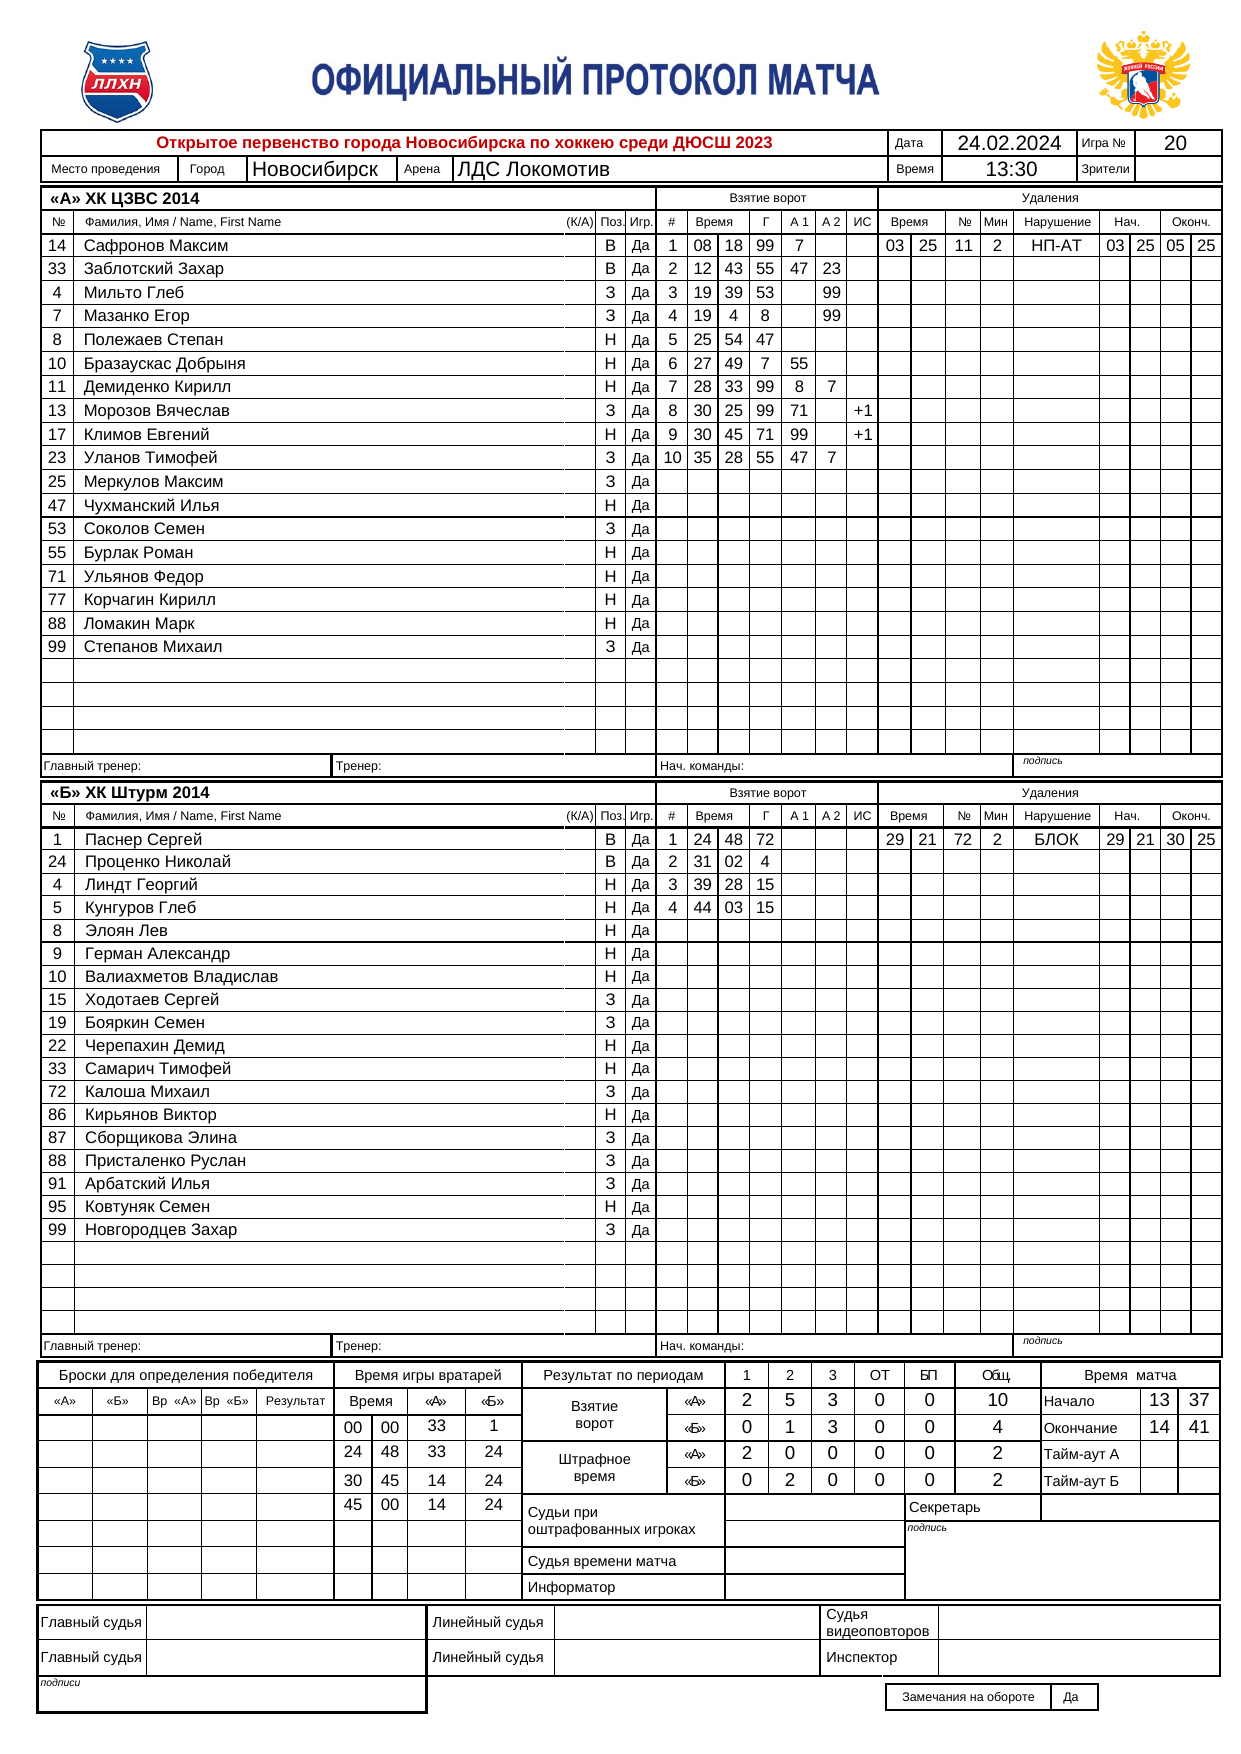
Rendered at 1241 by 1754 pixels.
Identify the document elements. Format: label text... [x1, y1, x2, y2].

table_cell Кунгуров Глеб [75, 896, 564, 918]
table_cell [1100, 874, 1129, 895]
table_cell 4 [750, 850, 781, 872]
table_cell [981, 1242, 1013, 1264]
table_cell Город [179, 157, 246, 181]
table_cell Ломакин Марк [74, 612, 564, 634]
table_cell [42, 1265, 74, 1287]
table_cell [750, 1035, 781, 1057]
table_cell [981, 1058, 1013, 1079]
table_cell Линейный судья [428, 1606, 554, 1639]
table_cell 15 [750, 874, 781, 895]
table_header 24.02.2024 [943, 131, 1076, 155]
table_cell 24 [42, 850, 74, 872]
table_cell Н [596, 328, 625, 351]
table_cell [750, 1219, 781, 1241]
table_cell [1100, 1104, 1129, 1126]
table_cell [879, 920, 910, 941]
table_cell 29 [879, 829, 910, 849]
table_cell [1161, 1035, 1190, 1057]
table_cell [688, 1196, 717, 1218]
table_cell 24 [466, 1441, 521, 1467]
table_cell [946, 328, 980, 351]
table_cell [981, 943, 1013, 964]
table_cell Начало [1042, 1389, 1140, 1413]
table_cell [1192, 494, 1221, 516]
table_cell [912, 588, 945, 611]
table_cell [657, 1265, 687, 1287]
table_cell [883, 1677, 1220, 1681]
table_cell [1014, 281, 1099, 303]
table_cell [782, 1150, 815, 1172]
table_cell [148, 1494, 201, 1520]
table_cell [1014, 1127, 1099, 1149]
table_cell [782, 565, 815, 587]
table_cell [565, 683, 595, 706]
table_cell [879, 1150, 910, 1172]
table_cell [912, 446, 945, 469]
table_cell Место проведения [42, 157, 177, 181]
table_cell 71 [750, 423, 781, 445]
table_cell 2 [981, 829, 1013, 849]
table_cell [1014, 943, 1099, 964]
table_cell [847, 446, 877, 469]
table_cell [1014, 1150, 1099, 1172]
table_cell [657, 1012, 687, 1033]
table_cell # [657, 805, 687, 826]
table_cell 53 [42, 518, 73, 540]
table_cell [1192, 281, 1221, 303]
table_cell [257, 1494, 333, 1520]
table_cell [879, 896, 910, 918]
table_cell [946, 470, 980, 493]
table_cell [847, 1311, 877, 1333]
table_cell [1161, 989, 1190, 1011]
table_cell [981, 612, 1013, 634]
table_cell Зрители [1078, 157, 1134, 181]
table_cell [565, 235, 595, 256]
table_cell [847, 943, 877, 964]
table_cell 2 [657, 850, 687, 872]
table_cell [816, 943, 846, 964]
table_cell 2 [726, 1389, 768, 1413]
table_cell Н [596, 541, 625, 564]
table_cell [565, 829, 595, 849]
table_cell [1131, 352, 1160, 374]
table_cell [93, 1521, 147, 1546]
table_cell [750, 470, 781, 493]
table_cell «А» [668, 1442, 724, 1467]
table_cell [93, 1547, 147, 1573]
table_cell [1014, 541, 1099, 564]
table_cell [816, 423, 846, 445]
table_cell [39, 1574, 92, 1599]
table_cell Элоян Лев [75, 920, 564, 941]
table_cell З [596, 1127, 625, 1149]
table_cell 00 [373, 1416, 407, 1440]
table_cell [847, 1173, 877, 1195]
table_cell [1100, 518, 1129, 540]
table_cell [879, 1219, 910, 1241]
table_cell [1131, 1127, 1160, 1149]
table_cell Арбатский Илья [75, 1173, 564, 1195]
table_cell [1100, 1288, 1129, 1310]
table_cell [847, 328, 877, 351]
table_cell [879, 257, 910, 280]
table_cell 22 [42, 1035, 74, 1057]
table_cell 14 [42, 235, 73, 256]
table_cell [847, 659, 877, 682]
table_cell [1161, 1311, 1190, 1333]
table_cell [944, 1265, 980, 1287]
table_cell [565, 1035, 595, 1057]
table_cell 15 [42, 989, 74, 1011]
table_cell [147, 1640, 425, 1675]
table_cell [1014, 730, 1099, 753]
table_cell 30 [1161, 829, 1190, 849]
table_cell [1131, 1035, 1160, 1057]
table_cell [688, 1150, 717, 1172]
table_cell З [596, 989, 625, 1011]
table_cell 17 [42, 423, 73, 445]
table_cell Герман Александр [75, 943, 564, 964]
table_cell [1192, 305, 1221, 327]
table_cell [1131, 920, 1160, 941]
table_cell [750, 920, 781, 941]
table_cell [847, 281, 877, 303]
table_cell [1042, 1495, 1219, 1520]
table_cell 77 [42, 588, 73, 611]
table_cell [879, 1058, 910, 1079]
table_cell [1131, 328, 1160, 351]
table_cell [373, 1574, 407, 1599]
table_cell [1192, 707, 1221, 729]
table_cell Новгородцев Захар [75, 1219, 564, 1241]
table_cell [1192, 683, 1221, 706]
table_cell [981, 257, 1013, 280]
table_cell [879, 1288, 910, 1310]
table_cell Фамилия, Имя / Name, First Name [75, 805, 565, 826]
table_cell «Б» [668, 1415, 724, 1440]
table_cell [981, 588, 1013, 611]
table_cell «Б» [668, 1468, 724, 1493]
table_cell Да [626, 1035, 655, 1057]
table_cell 35 [688, 446, 717, 469]
table_cell [1100, 1012, 1129, 1033]
table_cell [981, 352, 1013, 374]
table_cell [688, 1219, 717, 1241]
table_cell [946, 730, 980, 753]
table_cell [1192, 1173, 1221, 1195]
table_cell 13 [1141, 1389, 1177, 1413]
table_cell [657, 707, 687, 729]
table_cell [847, 588, 877, 611]
table_cell [981, 896, 1013, 918]
table_cell [565, 494, 595, 516]
table_header 2 [769, 1363, 811, 1387]
table_cell [1192, 659, 1221, 682]
table_cell 45 [335, 1494, 371, 1520]
table_cell [626, 730, 655, 753]
table_cell [912, 376, 945, 398]
table_cell Да [626, 518, 655, 540]
table_cell [912, 1127, 943, 1149]
table_cell [1100, 636, 1129, 658]
table_cell 95 [42, 1196, 74, 1218]
table_cell Линдт Георгий [75, 874, 564, 895]
table_cell [816, 896, 846, 918]
table_cell [1014, 1288, 1099, 1310]
table_cell [816, 966, 846, 987]
table_cell 23 [816, 257, 846, 280]
table_cell [565, 281, 595, 303]
table_cell [750, 659, 781, 682]
table_cell [688, 707, 717, 729]
table_cell [847, 829, 877, 849]
table_header Открытое первенство города Новосибирска по хоккею среди ДЮСШ 2023 [42, 131, 887, 155]
table_cell [1131, 1081, 1160, 1103]
table_cell [750, 1058, 781, 1079]
table_cell [946, 494, 980, 516]
table_cell [946, 612, 980, 634]
table_cell [719, 1150, 749, 1172]
table_cell [74, 659, 564, 682]
table_cell 99 [782, 423, 815, 445]
table_cell [1161, 943, 1190, 964]
table_cell Главный тренер: [42, 1335, 330, 1356]
table_cell [816, 1196, 846, 1218]
table_cell Да [626, 1150, 655, 1172]
table_cell [782, 874, 815, 895]
table_cell [719, 683, 749, 706]
table_cell [1192, 1012, 1221, 1033]
table_cell Мин [981, 805, 1013, 826]
table_cell [626, 707, 655, 729]
table_cell «А» [408, 1389, 465, 1413]
table_cell Н [596, 565, 625, 587]
table_cell [1161, 1058, 1190, 1079]
table_cell [879, 659, 910, 682]
table_cell [912, 730, 945, 753]
table_cell [74, 707, 564, 729]
table_header Дата [889, 131, 941, 155]
table_cell [1014, 470, 1099, 493]
table_cell [1161, 966, 1190, 987]
table_cell [596, 1288, 625, 1310]
table_cell [719, 565, 749, 587]
table_header 1 [726, 1363, 768, 1387]
table_cell [944, 1196, 980, 1218]
table_cell [847, 1288, 877, 1310]
table_cell [719, 1196, 749, 1218]
table_cell [719, 1012, 749, 1033]
table_cell Н [596, 494, 625, 516]
table_cell [879, 1127, 910, 1149]
table_cell [1014, 707, 1099, 729]
table_cell [688, 1104, 717, 1126]
table_cell 8 [42, 920, 74, 941]
table_cell [1100, 1196, 1129, 1218]
table_cell [946, 305, 980, 327]
table_cell [816, 829, 846, 849]
table_cell [1131, 1265, 1160, 1287]
table_cell [1161, 1265, 1190, 1287]
table_cell [816, 1127, 846, 1149]
table_cell [912, 518, 945, 540]
table_cell Да [626, 376, 655, 398]
table_cell Н [596, 376, 625, 398]
table_cell [847, 1196, 877, 1218]
table_cell [816, 494, 846, 516]
table_cell Тайм-аут А [1042, 1441, 1140, 1467]
table_cell [816, 920, 846, 941]
table_cell Ульянов Федор [74, 565, 564, 587]
table_cell [879, 943, 910, 964]
table_cell [565, 1012, 595, 1033]
table_cell [1161, 612, 1190, 634]
table_cell [719, 707, 749, 729]
table_cell [1161, 896, 1190, 918]
table_cell [981, 850, 1013, 872]
table_cell [726, 1575, 904, 1599]
table_cell [657, 943, 687, 964]
table_cell [719, 966, 749, 987]
table_cell [1131, 257, 1160, 280]
table_cell [657, 565, 687, 587]
table_cell [750, 707, 781, 729]
table_cell [657, 1104, 687, 1126]
table_cell [42, 659, 73, 682]
table_cell [1131, 659, 1160, 682]
table_cell ИС [847, 211, 877, 233]
table_cell [1014, 494, 1099, 516]
table_cell [688, 1127, 717, 1149]
table_cell [1100, 920, 1129, 941]
table_cell [1100, 1150, 1129, 1172]
table_cell [565, 305, 595, 327]
table_cell [565, 1127, 595, 1149]
table_cell 2 [726, 1442, 768, 1467]
table_cell [688, 541, 717, 564]
table_cell [1100, 565, 1129, 587]
table_cell [782, 518, 815, 540]
table_header Замечания на обороте [887, 1685, 1050, 1709]
table_cell [750, 1173, 781, 1195]
table_cell [750, 518, 781, 540]
table_cell [688, 966, 717, 987]
table_cell [847, 874, 877, 895]
table_cell Сафронов Максим [74, 235, 564, 256]
table_cell [596, 707, 625, 729]
table_cell [1131, 1150, 1160, 1172]
table_cell Нач. [1100, 805, 1160, 826]
table_cell 00 [335, 1416, 371, 1440]
table_cell [688, 730, 717, 753]
table_cell [408, 1521, 465, 1546]
table_cell [912, 1242, 943, 1264]
table_cell [719, 1265, 749, 1287]
table_cell [816, 1150, 846, 1172]
table_cell [719, 1104, 749, 1126]
table_cell 47 [782, 257, 815, 280]
table_cell [408, 1547, 465, 1573]
table_cell [1161, 446, 1190, 469]
table_cell [148, 1416, 201, 1440]
table_cell [1192, 541, 1221, 564]
table_cell [879, 966, 910, 987]
table_cell [1161, 470, 1190, 493]
table_cell [1131, 1288, 1160, 1310]
table_cell 10 [956, 1389, 1040, 1413]
table_cell [981, 966, 1013, 987]
table_cell 55 [42, 541, 73, 564]
table_cell [750, 1265, 781, 1287]
table_cell [1161, 874, 1190, 895]
table_cell [1161, 1173, 1190, 1195]
table_cell [1141, 1468, 1177, 1493]
table_cell 4 [657, 896, 687, 918]
table_cell [1161, 1104, 1190, 1126]
table_cell [657, 659, 687, 682]
table_cell [981, 281, 1013, 303]
table_cell [1100, 850, 1129, 872]
table_cell [879, 470, 910, 493]
table_cell [981, 446, 1013, 469]
table_cell Окончание [1042, 1415, 1140, 1440]
table_cell [565, 1104, 595, 1126]
table_cell [688, 1288, 717, 1310]
table_cell Н [596, 920, 625, 941]
table_cell [946, 541, 980, 564]
table_cell [1100, 707, 1129, 729]
table_cell [1192, 1196, 1221, 1218]
table_cell [75, 1265, 564, 1287]
table_cell [39, 1521, 92, 1546]
table_cell [1192, 730, 1221, 753]
table_cell [202, 1441, 256, 1467]
table_cell [939, 1640, 1219, 1675]
table_cell Главный судья [39, 1640, 146, 1675]
table_cell [816, 683, 846, 706]
table_cell [596, 730, 625, 753]
table_cell Заблотский Захар [74, 257, 564, 280]
table_cell [1014, 612, 1099, 634]
table_cell [565, 896, 595, 918]
table_cell 47 [750, 328, 781, 351]
table_cell [719, 494, 749, 516]
table_cell 4 [42, 281, 73, 303]
table_cell 5 [42, 896, 74, 918]
table_cell [750, 683, 781, 706]
table_cell [565, 423, 595, 445]
table_cell [912, 281, 945, 303]
table_cell [847, 1104, 877, 1126]
table_cell Результат [257, 1389, 333, 1413]
table_cell [1100, 305, 1129, 327]
table_cell 21 [1131, 829, 1160, 849]
table_cell [565, 1081, 595, 1103]
table_cell Главный судья [39, 1606, 146, 1639]
table_cell подпись [1014, 755, 1221, 776]
table_cell [816, 874, 846, 895]
table_cell [257, 1416, 333, 1440]
table_cell 24 [466, 1468, 521, 1493]
table_cell 41 [1179, 1415, 1219, 1440]
table_cell [1014, 1242, 1099, 1264]
table_cell [1100, 376, 1129, 398]
table_cell [1014, 328, 1099, 351]
table_cell [688, 494, 717, 516]
table_cell Время [688, 805, 749, 826]
table_cell [1192, 943, 1221, 964]
table_cell [1131, 281, 1160, 303]
table_cell 2 [956, 1442, 1040, 1467]
table_cell [202, 1521, 256, 1546]
table_cell [782, 920, 815, 941]
table_cell 0 [905, 1415, 954, 1440]
table_cell [1014, 1311, 1099, 1333]
table_cell Секретарь [906, 1495, 1040, 1520]
table_cell 30 [688, 399, 717, 422]
table_cell 48 [719, 829, 749, 849]
table_cell [657, 1173, 687, 1195]
table_cell [596, 683, 625, 706]
table_cell З [596, 1081, 625, 1103]
table_cell Да [626, 470, 655, 493]
table_cell [565, 989, 595, 1011]
table_cell [719, 612, 749, 634]
table_cell Да [626, 850, 655, 872]
table_cell [1192, 470, 1221, 493]
table_cell [816, 328, 846, 351]
table_cell 99 [42, 1219, 74, 1241]
table_cell 0 [726, 1468, 768, 1493]
table_cell [912, 305, 945, 327]
table_cell Время [688, 211, 749, 233]
table_cell [565, 1058, 595, 1079]
table_cell [657, 518, 687, 540]
table_cell 30 [688, 423, 717, 445]
table_cell Г [750, 805, 781, 826]
table_cell [944, 943, 980, 964]
table_cell [782, 659, 815, 682]
table_cell [1014, 1012, 1099, 1033]
table_cell [688, 1035, 717, 1057]
table_cell [944, 1173, 980, 1195]
table_cell [912, 541, 945, 564]
table_cell [816, 659, 846, 682]
table_cell 37 [1179, 1389, 1219, 1413]
table_cell [1131, 943, 1160, 964]
table_cell [981, 305, 1013, 327]
table_cell Валиахметов Владислав [75, 966, 564, 987]
table_cell [912, 1058, 943, 1079]
table_cell [1131, 1012, 1160, 1033]
table_cell 19 [688, 305, 717, 327]
table_cell [1014, 896, 1099, 918]
table_cell [912, 1173, 943, 1195]
table_cell [782, 850, 815, 872]
table_cell Климов Евгений [74, 423, 564, 445]
table_cell подпись [1014, 1335, 1221, 1356]
table_cell 53 [750, 281, 781, 303]
table_cell Вр «Б» [202, 1389, 256, 1413]
table_cell [1161, 920, 1190, 941]
table_cell Да [626, 588, 655, 611]
table_cell [879, 1081, 910, 1103]
table_cell [1161, 518, 1190, 540]
table_cell 25 [719, 399, 749, 422]
table_cell [944, 1035, 980, 1057]
table_cell Чухманский Илья [74, 494, 564, 516]
table_cell [1014, 305, 1099, 327]
table_cell [373, 1547, 407, 1573]
table_cell [816, 989, 846, 1011]
table_cell 39 [688, 874, 717, 895]
table_cell [657, 989, 687, 1011]
table_cell [782, 1127, 815, 1149]
table_cell Ковтуняк Семен [75, 1196, 564, 1218]
table_cell Да [626, 1081, 655, 1103]
table_header Общ. [956, 1363, 1040, 1387]
table_cell [879, 636, 910, 658]
table_cell 1 [769, 1415, 811, 1440]
table_cell [912, 874, 943, 895]
table_cell 0 [855, 1468, 904, 1493]
table_cell З [596, 1219, 625, 1241]
table_cell [946, 707, 980, 729]
table_cell [1100, 683, 1129, 706]
table_cell [750, 1311, 781, 1333]
table_cell [688, 565, 717, 587]
table_cell [565, 470, 595, 493]
table_cell [847, 612, 877, 634]
table_cell [626, 1242, 655, 1264]
table_cell [93, 1468, 147, 1493]
table_cell [1131, 874, 1160, 895]
table_cell Тренер: [333, 1335, 655, 1356]
table_cell 99 [750, 399, 781, 422]
table_cell [912, 1035, 943, 1057]
table_cell [39, 1494, 92, 1520]
table_cell 72 [750, 829, 781, 849]
table_header Время матча [1042, 1363, 1219, 1387]
table_cell [565, 730, 595, 753]
table_cell [1014, 446, 1099, 469]
table_cell [1100, 659, 1129, 682]
table_cell З [596, 281, 625, 303]
table_cell [565, 920, 595, 941]
table_cell Нач. [1100, 211, 1160, 233]
table_cell Да [626, 541, 655, 564]
table_cell +1 [847, 423, 877, 445]
table_cell [202, 1574, 256, 1599]
table_cell Калоша Михаил [75, 1081, 564, 1103]
table_cell 0 [855, 1415, 904, 1440]
table_cell [719, 920, 749, 941]
table_cell Взятие ворот [523, 1389, 666, 1440]
table_cell [555, 1640, 819, 1675]
table_cell [657, 1288, 687, 1310]
table_cell [688, 1012, 717, 1033]
table_cell 88 [42, 1150, 74, 1172]
table_cell [1192, 989, 1221, 1011]
table_cell [981, 1288, 1013, 1310]
table_cell [408, 1574, 465, 1599]
table_cell [74, 683, 564, 706]
table_cell [879, 1265, 910, 1287]
table_cell [1100, 446, 1129, 469]
table_cell Нач. команды: [657, 755, 1012, 776]
table_cell [782, 328, 815, 351]
table_cell З [596, 1173, 625, 1195]
table_cell [1141, 1441, 1177, 1467]
table_cell [946, 588, 980, 611]
table_cell [657, 1150, 687, 1172]
table_cell [1014, 989, 1099, 1011]
table_cell Мин [981, 211, 1013, 233]
table_cell [688, 1081, 717, 1103]
table_cell [816, 518, 846, 540]
table_cell 4 [657, 305, 687, 327]
table_cell [879, 588, 910, 611]
table_cell [750, 494, 781, 516]
table_cell [912, 850, 943, 872]
table_cell [257, 1468, 333, 1493]
table_cell [1192, 850, 1221, 872]
table_cell [912, 494, 945, 516]
table_cell 7 [816, 376, 846, 398]
table_cell [981, 328, 1013, 351]
table_cell [981, 1265, 1013, 1287]
table_cell [688, 1173, 717, 1195]
table_cell [782, 943, 815, 964]
table_cell 25 [912, 235, 945, 256]
table_cell [657, 494, 687, 516]
table_cell [1179, 1468, 1219, 1493]
table_cell 25 [1131, 235, 1160, 256]
table_cell ИС [847, 805, 877, 826]
table_cell № [42, 805, 74, 826]
table_cell [596, 1311, 625, 1333]
table_cell # [657, 211, 687, 233]
table_cell [1192, 399, 1221, 422]
table_cell Н [596, 1104, 625, 1126]
table_cell [1014, 966, 1099, 987]
table_cell [782, 1288, 815, 1310]
table_cell [657, 636, 687, 658]
table_cell [1161, 1127, 1190, 1149]
table_cell [750, 565, 781, 587]
table_cell Время [879, 211, 945, 233]
table_cell [1100, 966, 1129, 987]
table_cell [847, 518, 877, 540]
table_cell [1161, 376, 1190, 398]
table_cell 25 [42, 470, 73, 493]
table_cell Игр. [626, 211, 655, 233]
table_cell Морозов Вячеслав [74, 399, 564, 422]
table_cell [1100, 588, 1129, 611]
table_cell [148, 1521, 201, 1546]
table_cell Да [626, 423, 655, 445]
table_cell [1014, 920, 1099, 941]
table_cell [335, 1547, 371, 1573]
table_header Броски для определения победителя [39, 1363, 333, 1387]
table_cell [782, 470, 815, 493]
table_cell [719, 518, 749, 540]
table_cell [946, 518, 980, 540]
table_cell [1014, 399, 1099, 422]
table_cell [981, 730, 1013, 753]
table_cell [912, 659, 945, 682]
table_cell 0 [812, 1442, 854, 1467]
table_cell Бурлак Роман [74, 541, 564, 564]
table_cell [944, 1219, 980, 1241]
table_cell [816, 850, 846, 872]
table_cell [719, 1219, 749, 1241]
table_cell [202, 1416, 256, 1440]
table_cell Уланов Тимофей [74, 446, 564, 469]
table_cell 7 [782, 235, 815, 256]
table_cell [879, 328, 910, 351]
table_cell 8 [782, 376, 815, 398]
table_cell [750, 730, 781, 753]
table_cell 19 [688, 281, 717, 303]
table_cell [816, 1012, 846, 1033]
table_cell [1131, 1104, 1160, 1126]
table_cell [1192, 612, 1221, 634]
table_cell [1161, 707, 1190, 729]
table_cell [1161, 1196, 1190, 1218]
table_cell [1100, 612, 1129, 634]
table_cell [912, 328, 945, 351]
table_cell 3 [657, 281, 687, 303]
table_cell НП-АТ [1014, 235, 1099, 256]
table_cell Н [596, 966, 625, 987]
table_cell [944, 989, 980, 1011]
table_cell 00 [373, 1494, 407, 1520]
table_cell [719, 1311, 749, 1333]
table_cell [657, 1058, 687, 1079]
table_cell Судья видеоповторов [821, 1606, 938, 1639]
table_cell 4 [42, 874, 74, 895]
table_cell 08 [688, 235, 717, 256]
table_cell [1192, 423, 1221, 445]
table_cell [1131, 612, 1160, 634]
table_cell [981, 1012, 1013, 1033]
table_cell [1014, 874, 1099, 895]
table_cell Тайм-аут Б [1042, 1468, 1140, 1493]
table_cell [981, 494, 1013, 516]
table_cell 31 [688, 850, 717, 872]
table_cell 21 [912, 829, 943, 849]
table_cell [688, 1311, 717, 1333]
table_cell [847, 565, 877, 587]
table_cell 99 [750, 235, 781, 256]
table_cell [912, 896, 943, 918]
table_cell [782, 612, 815, 634]
table_cell [565, 1288, 595, 1310]
table_cell [946, 257, 980, 280]
table_cell [944, 1311, 980, 1333]
table_cell [74, 730, 564, 753]
table_cell [565, 1242, 595, 1264]
table_cell 05 [1161, 235, 1190, 256]
table_cell [981, 920, 1013, 941]
table_cell 24 [466, 1494, 521, 1520]
table_header 20 [1136, 131, 1221, 155]
table_cell [719, 659, 749, 682]
table_cell Н [596, 896, 625, 918]
table_cell [39, 1416, 92, 1440]
table_cell [879, 423, 910, 445]
table_cell [1014, 257, 1099, 280]
table_cell подписи [39, 1677, 425, 1711]
table_cell [782, 541, 815, 564]
table_cell 03 [719, 896, 749, 918]
table_cell [626, 1265, 655, 1287]
table_cell [912, 989, 943, 1011]
table_cell [1192, 1081, 1221, 1103]
table_cell 3 [812, 1415, 854, 1440]
table_cell [1192, 920, 1221, 941]
table_cell [1131, 446, 1160, 469]
table_cell 2 [956, 1468, 1040, 1493]
table_cell [912, 352, 945, 374]
table_cell [879, 541, 910, 564]
table_cell [335, 1574, 371, 1599]
table_cell [912, 423, 945, 445]
table_cell [879, 707, 910, 729]
table_cell 45 [373, 1468, 407, 1493]
table_cell [565, 659, 595, 682]
table_cell [1131, 1058, 1160, 1079]
table_cell [39, 1441, 92, 1467]
table_cell Мазанко Егор [74, 305, 564, 327]
table_cell [626, 1311, 655, 1333]
table_cell [1131, 707, 1160, 729]
table_header «А» ХК ЦЗВС 2014 [42, 188, 655, 209]
table_cell Мильто Глеб [74, 281, 564, 303]
table_cell [335, 1521, 371, 1546]
table_cell [816, 588, 846, 611]
table_cell [816, 541, 846, 564]
table_cell Паснер Сергей [75, 829, 564, 849]
table_cell [75, 1311, 564, 1333]
table_cell [946, 352, 980, 374]
table_cell [981, 1150, 1013, 1172]
table_cell 54 [719, 328, 749, 351]
table_cell [981, 423, 1013, 445]
table_cell Да [626, 235, 655, 256]
table_cell [1100, 399, 1129, 422]
table_cell Новосибирск [248, 157, 396, 181]
table_cell [816, 352, 846, 374]
table_cell 1 [42, 829, 74, 849]
table_cell Н [596, 588, 625, 611]
table_cell Ходотаев Сергей [75, 989, 564, 1011]
table_cell Да [626, 896, 655, 918]
table_cell 7 [816, 446, 846, 469]
table_cell [847, 896, 877, 918]
table_cell [1192, 1288, 1221, 1310]
table_cell 03 [879, 235, 910, 256]
table_cell [944, 1127, 980, 1149]
table_cell [816, 1058, 846, 1079]
table_cell [657, 470, 687, 493]
table_cell [981, 1127, 1013, 1149]
table_cell [879, 518, 910, 540]
table_cell [879, 989, 910, 1011]
table_cell 48 [373, 1441, 407, 1467]
table_cell [750, 989, 781, 1011]
table_cell [946, 446, 980, 469]
table_cell Да [626, 636, 655, 658]
table_cell [879, 446, 910, 469]
table_cell [202, 1494, 256, 1520]
table_cell [75, 1288, 564, 1310]
table_cell З [596, 399, 625, 422]
table_cell Главный тренер: [42, 755, 330, 776]
table_cell [39, 1547, 92, 1573]
table_cell 12 [688, 257, 717, 280]
table_cell [879, 281, 910, 303]
table_cell БЛОК [1014, 829, 1099, 849]
table_cell [847, 305, 877, 327]
table_cell [1161, 1081, 1190, 1103]
table_cell 30 [335, 1468, 371, 1493]
table_cell [981, 1081, 1013, 1103]
table_cell [719, 1288, 749, 1310]
table_cell [946, 423, 980, 445]
table_cell [1100, 1311, 1129, 1333]
table_cell 55 [750, 446, 781, 469]
table_cell 1 [657, 235, 687, 256]
table_cell [1131, 850, 1160, 872]
table_cell 02 [719, 850, 749, 872]
table_cell (К/А) [565, 211, 595, 233]
table_cell [879, 730, 910, 753]
table_cell Самарич Тимофей [75, 1058, 564, 1079]
table_cell [782, 1311, 815, 1333]
table_cell [1161, 659, 1190, 682]
table_cell [879, 399, 910, 422]
table_cell [1131, 1196, 1160, 1218]
table_cell [93, 1494, 147, 1520]
table_cell [847, 636, 877, 658]
table_cell [688, 683, 717, 706]
table_cell [257, 1441, 333, 1467]
table_cell [688, 518, 717, 540]
table_cell [565, 874, 595, 895]
table_cell [1100, 1219, 1129, 1241]
table_cell «А» [39, 1389, 92, 1413]
table_cell [257, 1574, 333, 1599]
table_cell [1100, 943, 1129, 964]
table_cell 28 [688, 376, 717, 398]
table_cell 71 [782, 399, 815, 422]
table_cell [1014, 1196, 1099, 1218]
table_cell 3 [657, 874, 687, 895]
table_cell «Б» [93, 1389, 147, 1413]
table_cell [688, 470, 717, 493]
table_cell [981, 659, 1013, 682]
table_cell [565, 376, 595, 398]
table_cell [719, 1035, 749, 1057]
table_cell [726, 1548, 904, 1573]
table_cell 0 [855, 1389, 904, 1413]
table_cell [1131, 1311, 1160, 1333]
table_cell [816, 1242, 846, 1264]
table_cell [912, 257, 945, 280]
table_cell 7 [750, 352, 781, 374]
table_cell [946, 659, 980, 682]
table_cell [939, 1606, 1219, 1639]
table_cell [944, 1242, 980, 1264]
table_cell [847, 1081, 877, 1103]
table_cell Корчагин Кирилл [74, 588, 564, 611]
table_cell [657, 1219, 687, 1241]
table_cell [147, 1606, 425, 1639]
table_cell [1192, 1058, 1221, 1079]
table_cell [1014, 1058, 1099, 1079]
table_header «Б» ХК Штурм 2014 [42, 783, 655, 803]
table_cell 43 [719, 257, 749, 280]
table_cell [1192, 896, 1221, 918]
table_cell [565, 352, 595, 374]
table_cell [565, 1196, 595, 1218]
table_cell Присталенко Руслан [75, 1150, 564, 1172]
table_cell 28 [719, 874, 749, 895]
table_cell [750, 1288, 781, 1310]
table_cell [688, 943, 717, 964]
table_cell [816, 399, 846, 422]
table_cell 72 [944, 829, 980, 849]
table_cell Н [596, 423, 625, 445]
table_cell [555, 1606, 819, 1639]
table_cell [1100, 1127, 1129, 1149]
table_cell [1131, 541, 1160, 564]
table_cell [565, 636, 595, 658]
table_cell 33 [719, 376, 749, 398]
table_cell Бразаускас Добрыня [74, 352, 564, 374]
table_cell Да [626, 352, 655, 374]
table_cell 0 [905, 1468, 954, 1493]
table_cell З [596, 518, 625, 540]
table_cell 11 [42, 376, 73, 398]
table_cell 13:30 [943, 157, 1076, 181]
table_cell [719, 1173, 749, 1195]
table_cell [782, 1104, 815, 1126]
table_cell [1192, 446, 1221, 469]
table_cell [944, 1012, 980, 1033]
table_cell [1014, 1173, 1099, 1195]
table_cell [1192, 1311, 1221, 1333]
table_cell [1100, 352, 1129, 374]
table_cell 87 [42, 1127, 74, 1149]
table_cell [1161, 1288, 1190, 1310]
table_cell [847, 470, 877, 493]
table_cell Кирьянов Виктор [75, 1104, 564, 1126]
table_cell [847, 376, 877, 398]
table_cell Да [626, 494, 655, 516]
table_cell [912, 920, 943, 941]
table_cell [816, 1265, 846, 1287]
table_cell [1161, 850, 1190, 872]
table_cell Оконч. [1161, 805, 1221, 826]
table_cell [981, 376, 1013, 398]
table_cell Тренер: [333, 755, 655, 776]
table_cell [816, 1219, 846, 1241]
table_header Результат по периодам [523, 1363, 724, 1387]
table_cell [981, 874, 1013, 895]
table_cell [847, 494, 877, 516]
table_cell [981, 707, 1013, 729]
table_cell [719, 943, 749, 964]
table_cell [912, 1104, 943, 1126]
table_cell [782, 1035, 815, 1057]
table_cell [1192, 1265, 1221, 1287]
table_cell [1192, 1035, 1221, 1057]
table_cell 25 [1192, 235, 1221, 256]
table_header ОТ [855, 1363, 904, 1387]
table_cell [750, 1150, 781, 1172]
table_cell [688, 1265, 717, 1287]
table_cell Полежаев Степан [74, 328, 564, 351]
table_cell [981, 399, 1013, 422]
table_cell Черепахин Демид [75, 1035, 564, 1057]
table_cell [1161, 1150, 1190, 1172]
table_cell 03 [1100, 235, 1129, 256]
table_cell [1014, 850, 1099, 872]
table_cell [912, 1219, 943, 1241]
table_cell В [596, 829, 625, 849]
table_cell [912, 1265, 943, 1287]
table_cell [1131, 565, 1160, 587]
table_cell [981, 636, 1013, 658]
table_cell [981, 683, 1013, 706]
table_cell Да [626, 328, 655, 351]
table_cell [750, 1081, 781, 1103]
table_cell Время [335, 1389, 407, 1413]
table_cell [1131, 423, 1160, 445]
table_cell [847, 257, 877, 280]
table_cell «Б » [466, 1389, 521, 1413]
table_cell 99 [42, 636, 73, 658]
table_cell [1161, 1012, 1190, 1033]
table_cell Информатор [523, 1575, 724, 1599]
table_cell [847, 1219, 877, 1241]
table_cell [657, 1035, 687, 1057]
table_cell [1100, 1173, 1129, 1195]
table_cell [1100, 257, 1129, 280]
table_cell 99 [816, 281, 846, 303]
table_cell [719, 588, 749, 611]
table_header Удаления [879, 188, 1221, 209]
table_cell [1131, 588, 1160, 611]
table_cell Демиденко Кирилл [74, 376, 564, 398]
table_cell [847, 352, 877, 374]
table_cell 0 [855, 1442, 904, 1467]
table_cell [816, 1104, 846, 1126]
table_cell № [944, 805, 980, 826]
table_cell [1100, 1035, 1129, 1057]
table_cell [688, 659, 717, 682]
table_cell [1161, 281, 1190, 303]
table_cell 25 [688, 328, 717, 351]
table_cell [1100, 423, 1129, 445]
table_cell [565, 1219, 595, 1241]
table_cell З [596, 470, 625, 493]
table_cell [1131, 989, 1160, 1011]
table_cell Да [626, 1173, 655, 1195]
table_cell Поз. [596, 805, 625, 826]
table_cell [719, 1081, 749, 1103]
table_cell [1100, 896, 1129, 918]
table_cell 33 [42, 1058, 74, 1079]
table_cell [782, 636, 815, 658]
table_cell [847, 683, 877, 706]
table_cell [847, 730, 877, 753]
table_cell 2 [657, 257, 687, 280]
table_cell [1192, 352, 1221, 374]
table_cell [912, 1012, 943, 1033]
table_cell [912, 1311, 943, 1333]
table_cell [1161, 305, 1190, 327]
table_cell [879, 1012, 910, 1033]
table_cell [981, 1219, 1013, 1241]
table_cell [657, 1311, 687, 1333]
table_cell [847, 850, 877, 872]
table_cell Н [596, 612, 625, 634]
table_cell [257, 1521, 333, 1546]
table_cell [565, 1311, 595, 1333]
table_cell Игр. [626, 805, 655, 826]
table_cell [565, 328, 595, 351]
table_cell [816, 1173, 846, 1195]
table_cell [912, 1288, 943, 1310]
table_cell ЛДС Локомотив [454, 157, 887, 181]
table_cell 24 [688, 829, 717, 849]
table_cell 49 [719, 352, 749, 374]
table_cell [1100, 730, 1129, 753]
picture [5, 28, 1197, 129]
table_cell [912, 1150, 943, 1172]
table_cell [565, 707, 595, 729]
table_cell [1161, 1219, 1190, 1241]
table_cell [657, 683, 687, 706]
table_cell Да [626, 446, 655, 469]
table_cell [1192, 966, 1221, 987]
table_cell [93, 1574, 147, 1599]
table_cell 0 [726, 1415, 768, 1440]
table_cell [946, 565, 980, 587]
table_cell [657, 966, 687, 987]
table_cell [657, 1242, 687, 1264]
table_cell Бояркин Семен [75, 1012, 564, 1033]
table_cell Да [626, 920, 655, 941]
table_cell А 1 [782, 805, 815, 826]
table_cell А 2 [816, 211, 846, 233]
table_cell Да [626, 399, 655, 422]
table_cell [782, 1081, 815, 1103]
table_cell [1131, 470, 1160, 493]
table_cell [782, 305, 815, 327]
table_cell Н [596, 943, 625, 964]
table_cell [1161, 683, 1190, 706]
table_cell [1192, 257, 1221, 280]
table_cell [596, 659, 625, 682]
table_cell [879, 494, 910, 516]
table_cell [1131, 683, 1160, 706]
table_cell В [596, 235, 625, 256]
table_cell 8 [42, 328, 73, 351]
table_cell [1100, 1265, 1129, 1287]
table_cell [565, 257, 595, 280]
table_cell [750, 943, 781, 964]
table_cell [847, 1265, 877, 1287]
table_cell [912, 943, 943, 964]
table_cell [782, 1058, 815, 1079]
table_cell [1192, 1219, 1221, 1241]
table_cell [1192, 874, 1221, 895]
table_cell [1192, 636, 1221, 658]
table_cell [148, 1468, 201, 1493]
table_cell [1192, 328, 1221, 351]
table_cell [626, 683, 655, 706]
table_cell [1131, 730, 1160, 753]
table_cell (К/А) [565, 805, 595, 826]
table_cell [946, 399, 980, 422]
table_cell З [596, 305, 625, 327]
table_cell [946, 281, 980, 303]
table_cell [565, 966, 595, 987]
table_cell [912, 612, 945, 634]
table_cell Да [626, 565, 655, 587]
table_cell Арена [398, 157, 452, 181]
table_cell [202, 1468, 256, 1493]
table_cell [981, 1196, 1013, 1218]
table_cell [750, 588, 781, 611]
table_cell Да [626, 829, 655, 849]
table_cell [1192, 518, 1221, 540]
table_cell [782, 588, 815, 611]
table_cell [466, 1521, 521, 1546]
table_cell [912, 636, 945, 658]
table_cell [944, 966, 980, 987]
table_cell [847, 1035, 877, 1057]
table_cell [1014, 683, 1099, 706]
table_cell [1014, 518, 1099, 540]
table_cell [782, 1012, 815, 1033]
table_cell 15 [750, 896, 781, 918]
table_cell З [596, 446, 625, 469]
table_cell 55 [750, 257, 781, 280]
table_cell [719, 636, 749, 658]
table_cell [42, 730, 73, 753]
table_cell [719, 541, 749, 564]
table_cell [847, 989, 877, 1011]
table_cell [847, 1012, 877, 1033]
table_cell [466, 1547, 521, 1573]
table_cell [719, 1242, 749, 1264]
table_cell [719, 989, 749, 1011]
table_cell 25 [1192, 829, 1221, 849]
table_cell 86 [42, 1104, 74, 1126]
table_cell [782, 683, 815, 706]
table_cell [688, 920, 717, 941]
table_cell [1131, 399, 1160, 422]
table_cell [1192, 1104, 1221, 1126]
table_cell +1 [847, 399, 877, 422]
table_cell [565, 1150, 595, 1172]
table_cell [1136, 157, 1221, 181]
table_cell Н [596, 352, 625, 374]
table_cell [1014, 1104, 1099, 1126]
table_cell [750, 1012, 781, 1033]
table_cell [596, 1265, 625, 1287]
table_cell Н [596, 1035, 625, 1057]
table_cell [1100, 1242, 1129, 1264]
table_cell [847, 920, 877, 941]
table_cell З [596, 1150, 625, 1172]
table_cell 23 [42, 446, 73, 469]
table_cell [75, 1242, 564, 1264]
table_cell подпись [906, 1522, 1219, 1599]
table_cell [565, 1173, 595, 1195]
table_cell [148, 1441, 201, 1467]
table_cell 33 [408, 1441, 465, 1467]
table_cell В [596, 257, 625, 280]
table_cell [847, 1058, 877, 1079]
table_cell [1100, 470, 1129, 493]
table_cell [1161, 423, 1190, 445]
table_cell [816, 707, 846, 729]
table_cell [688, 612, 717, 634]
table_cell [879, 1104, 910, 1126]
table_cell [782, 1173, 815, 1195]
table_cell [1014, 636, 1099, 658]
table_cell [912, 683, 945, 706]
table_cell [726, 1495, 904, 1520]
table_cell Инспектор [821, 1640, 938, 1675]
table_cell 45 [719, 423, 749, 445]
table_cell [596, 1242, 625, 1264]
table_cell 4 [956, 1415, 1040, 1440]
table_cell № [946, 211, 980, 233]
table_cell [626, 1288, 655, 1310]
table_cell [688, 1058, 717, 1079]
table_cell Да [626, 1196, 655, 1218]
table_cell [816, 470, 846, 493]
table_cell [750, 966, 781, 987]
table_cell [946, 376, 980, 398]
table_cell А 1 [782, 211, 815, 233]
table_cell [1161, 1242, 1190, 1264]
table_header Взятие ворот [657, 783, 877, 803]
table_cell [1131, 305, 1160, 327]
table_cell [944, 1058, 980, 1079]
table_cell [42, 683, 73, 706]
table_cell Линейный судья [428, 1640, 554, 1675]
table_cell 33 [408, 1416, 465, 1440]
table_cell [1014, 588, 1099, 611]
table_cell [688, 989, 717, 1011]
table_cell [657, 1081, 687, 1103]
table_cell Нарушение [1014, 211, 1099, 233]
table_cell Судья времени матча [523, 1548, 724, 1573]
table_cell [1131, 376, 1160, 398]
table_cell [847, 235, 877, 256]
table_cell [944, 1288, 980, 1310]
table_cell [42, 707, 73, 729]
table_cell [981, 541, 1013, 564]
table_header Взятие ворот [657, 188, 877, 209]
table_cell Соколов Семен [74, 518, 564, 540]
table_cell [847, 707, 877, 729]
table_cell [946, 683, 980, 706]
table_cell [93, 1416, 147, 1440]
table_cell [688, 588, 717, 611]
table_cell [1161, 541, 1190, 564]
table_cell Г [750, 211, 781, 233]
table_cell [1192, 1242, 1221, 1264]
table_cell [1131, 518, 1160, 540]
table_cell 99 [816, 305, 846, 327]
table_cell В [596, 850, 625, 872]
table_cell [1014, 1219, 1099, 1241]
table_cell [816, 565, 846, 587]
table_cell [944, 874, 980, 895]
table_cell Да [626, 989, 655, 1011]
table_header Время игры вратарей [335, 1363, 521, 1387]
table_cell [912, 966, 943, 987]
table_cell [912, 470, 945, 493]
table_cell 14 [1141, 1415, 1177, 1440]
table_cell Да [626, 1104, 655, 1126]
table_cell [782, 730, 815, 753]
table_cell [782, 1219, 815, 1241]
table_cell 55 [782, 352, 815, 374]
table_cell [782, 896, 815, 918]
table_cell [42, 1288, 74, 1310]
table_cell Да [626, 1058, 655, 1079]
table_cell Судьи при оштрафованных игроках [523, 1495, 724, 1546]
table_cell [750, 1127, 781, 1149]
table_cell [565, 588, 595, 611]
table_cell 9 [657, 423, 687, 445]
table_cell [750, 1196, 781, 1218]
table_cell 39 [719, 281, 749, 303]
table_cell [1161, 257, 1190, 280]
table_cell Степанов Михаил [74, 636, 564, 658]
table_cell [944, 1150, 980, 1172]
table_cell [39, 1468, 92, 1493]
table_cell [847, 1242, 877, 1264]
table_cell [944, 850, 980, 872]
table_cell [847, 541, 877, 564]
table_cell [782, 1196, 815, 1218]
table_cell Да [626, 1127, 655, 1149]
table_header Удаления [879, 783, 1221, 803]
table_cell [981, 565, 1013, 587]
table_cell [1131, 636, 1160, 658]
table_cell [565, 518, 595, 540]
table_cell [1192, 588, 1221, 611]
table_cell [1131, 494, 1160, 516]
table_cell [565, 1265, 595, 1287]
table_cell [1100, 1081, 1129, 1103]
table_cell 10 [42, 352, 73, 374]
table_cell [1131, 1173, 1160, 1195]
table_cell 47 [42, 494, 73, 516]
table_cell [912, 1081, 943, 1103]
table_cell [1161, 730, 1190, 753]
table_cell [565, 446, 595, 469]
table_cell 10 [42, 966, 74, 987]
table_cell [1131, 896, 1160, 918]
table_cell 29 [1100, 829, 1129, 849]
table_cell [912, 399, 945, 422]
table_cell [726, 1521, 904, 1546]
table_cell [879, 874, 910, 895]
table_cell Нач. команды: [657, 1335, 1012, 1356]
table_cell [847, 1150, 877, 1172]
table_cell [981, 470, 1013, 493]
table_cell [879, 1173, 910, 1195]
table_cell [944, 920, 980, 941]
table_cell [1161, 352, 1190, 374]
table_cell Н [596, 874, 625, 895]
table_cell [657, 730, 687, 753]
table_cell 0 [769, 1442, 811, 1467]
table_cell [879, 1035, 910, 1057]
table_cell А 2 [816, 805, 846, 826]
table_cell 2 [981, 235, 1013, 256]
table_cell 0 [905, 1442, 954, 1467]
table_cell [750, 1104, 781, 1126]
table_cell [816, 1035, 846, 1057]
table_cell Оконч. [1161, 211, 1221, 233]
table_cell [981, 1035, 1013, 1057]
table_cell [688, 1242, 717, 1264]
table_cell [879, 376, 910, 398]
table_cell [1161, 328, 1190, 351]
table_cell [657, 1127, 687, 1149]
table_cell Проценко Николай [75, 850, 564, 872]
table_cell 13 [42, 399, 73, 422]
table_cell [626, 659, 655, 682]
table_cell [565, 565, 595, 587]
table_cell 11 [946, 235, 980, 256]
table_header Игра № [1078, 131, 1134, 155]
table_cell Сборщикова Элина [75, 1127, 564, 1149]
table_cell 99 [750, 376, 781, 398]
table_cell [981, 1173, 1013, 1195]
table_cell Время [879, 805, 943, 826]
table_cell Меркулов Максим [74, 470, 564, 493]
table_cell «А» [668, 1389, 724, 1413]
table_cell 9 [42, 943, 74, 964]
table_cell [565, 850, 595, 872]
table_cell [981, 1104, 1013, 1126]
table_cell [782, 966, 815, 987]
table_cell [719, 1058, 749, 1079]
table_cell [879, 352, 910, 374]
table_cell З [596, 1012, 625, 1033]
table_cell 72 [42, 1081, 74, 1103]
table_cell [148, 1547, 201, 1573]
table_cell [981, 518, 1013, 540]
table_cell 14 [408, 1494, 465, 1520]
table_cell 7 [42, 305, 73, 327]
table_cell 10 [657, 446, 687, 469]
table_cell [782, 281, 815, 303]
table_cell [879, 565, 910, 587]
table_cell 91 [42, 1173, 74, 1195]
table_cell [750, 541, 781, 564]
table_cell [816, 1311, 846, 1333]
table_cell 3 [812, 1389, 854, 1413]
table_cell [1131, 966, 1160, 987]
table_cell [1014, 423, 1099, 445]
table_cell Нарушение [1014, 805, 1099, 826]
table_cell [816, 612, 846, 634]
table_cell [782, 1265, 815, 1287]
table_cell 44 [688, 896, 717, 918]
table_cell [1099, 1682, 1220, 1711]
table_cell [657, 588, 687, 611]
table_cell [782, 829, 815, 849]
table_cell [565, 612, 595, 634]
table_cell [944, 896, 980, 918]
table_cell [946, 636, 980, 658]
table_cell [657, 1196, 687, 1218]
table_cell [657, 920, 687, 941]
table_cell [257, 1547, 333, 1573]
table_cell 2 [769, 1468, 811, 1493]
table_cell Вр «А» [148, 1389, 201, 1413]
table_cell [1179, 1441, 1219, 1467]
table_cell 18 [719, 235, 749, 256]
table_cell [750, 636, 781, 658]
table_cell [847, 966, 877, 987]
table_cell З [596, 636, 625, 658]
table_cell [879, 1311, 910, 1333]
table_cell [719, 730, 749, 753]
table_cell [1161, 588, 1190, 611]
table_cell [565, 541, 595, 564]
table_cell [782, 1242, 815, 1264]
table_cell [1161, 494, 1190, 516]
table_cell [782, 494, 815, 516]
table_cell [879, 1196, 910, 1218]
table_cell [816, 1081, 846, 1103]
table_cell [719, 1127, 749, 1149]
table_cell Да [626, 874, 655, 895]
table_cell 24 [335, 1441, 371, 1467]
table_cell Да [626, 966, 655, 987]
table_cell [657, 612, 687, 634]
table_cell [1014, 352, 1099, 374]
table_cell [912, 1196, 943, 1218]
table_cell [816, 1288, 846, 1310]
table_cell [1014, 1081, 1099, 1103]
table_cell [879, 1242, 910, 1264]
table_cell [428, 1677, 882, 1711]
table_cell Да [626, 1012, 655, 1033]
table_cell [912, 565, 945, 587]
table_header 3 [812, 1363, 854, 1387]
table_cell [879, 305, 910, 327]
table_cell 0 [812, 1468, 854, 1493]
table_cell 6 [657, 352, 687, 374]
table_cell 8 [657, 399, 687, 422]
table_cell [565, 399, 595, 422]
table_cell [1100, 541, 1129, 564]
table_cell [1100, 281, 1129, 303]
table_cell Н [596, 1058, 625, 1079]
table_cell № [42, 211, 73, 233]
table_cell [1100, 989, 1129, 1011]
table_cell 0 [905, 1389, 954, 1413]
table_cell [816, 730, 846, 753]
table_cell [1192, 376, 1221, 398]
table_cell 28 [719, 446, 749, 469]
table_cell [1014, 659, 1099, 682]
table_cell 47 [782, 446, 815, 469]
table_cell [944, 1104, 980, 1126]
table_cell 5 [657, 328, 687, 351]
table_cell [373, 1521, 407, 1546]
table_cell [944, 1081, 980, 1103]
table_header Да [1052, 1685, 1097, 1709]
table_cell [879, 683, 910, 706]
table_cell [1014, 376, 1099, 398]
table_cell [719, 470, 749, 493]
table_cell [1100, 1058, 1129, 1079]
table_cell [1100, 328, 1129, 351]
table_cell [1014, 565, 1099, 587]
table_cell [1161, 399, 1190, 422]
table_cell [466, 1574, 521, 1599]
table_cell [565, 943, 595, 964]
table_cell [750, 1242, 781, 1264]
table_cell [1161, 565, 1190, 587]
table_cell [782, 989, 815, 1011]
table_cell Штрафное время [523, 1442, 666, 1493]
table_cell [1100, 494, 1129, 516]
table_cell [981, 1311, 1013, 1333]
table_cell [688, 636, 717, 658]
table_cell [42, 1311, 74, 1333]
table_cell Да [626, 612, 655, 634]
table_cell 33 [42, 257, 73, 280]
table_cell 1 [466, 1416, 521, 1440]
table_cell [782, 707, 815, 729]
table_cell [202, 1547, 256, 1573]
table_cell 19 [42, 1012, 74, 1033]
table_cell [42, 1242, 74, 1264]
table_cell [1192, 1150, 1221, 1172]
table_cell 7 [657, 376, 687, 398]
table_cell Время [889, 157, 941, 181]
table_cell [1014, 1035, 1099, 1057]
table_cell [148, 1574, 201, 1599]
table_cell [1192, 565, 1221, 587]
table_cell [981, 989, 1013, 1011]
table_cell Да [626, 281, 655, 303]
table_cell 71 [42, 565, 73, 587]
table_cell 4 [719, 305, 749, 327]
table_cell [1131, 1242, 1160, 1264]
table_cell [1131, 1219, 1160, 1241]
table_cell [93, 1441, 147, 1467]
table_cell Да [626, 943, 655, 964]
table_cell 8 [750, 305, 781, 327]
table_cell [1192, 1127, 1221, 1149]
table_header БП [905, 1363, 954, 1387]
table_cell [1161, 636, 1190, 658]
table_cell [816, 636, 846, 658]
table_cell [912, 707, 945, 729]
table_cell [750, 612, 781, 634]
table_cell [816, 235, 846, 256]
table_cell 1 [657, 829, 687, 849]
table_cell [879, 850, 910, 872]
table_cell Да [626, 305, 655, 327]
table_cell 88 [42, 612, 73, 634]
table_cell [847, 1127, 877, 1149]
table_cell 14 [408, 1468, 465, 1493]
table_cell Фамилия, Имя / Name, First Name [74, 211, 565, 233]
table_cell Н [596, 1196, 625, 1218]
table_cell [1014, 1265, 1099, 1287]
table_cell Да [626, 1219, 655, 1241]
table_cell [657, 541, 687, 564]
table_cell 5 [769, 1389, 811, 1413]
table_cell 27 [688, 352, 717, 374]
table_cell [879, 612, 910, 634]
table_cell Да [626, 257, 655, 280]
table_cell Поз. [596, 211, 625, 233]
